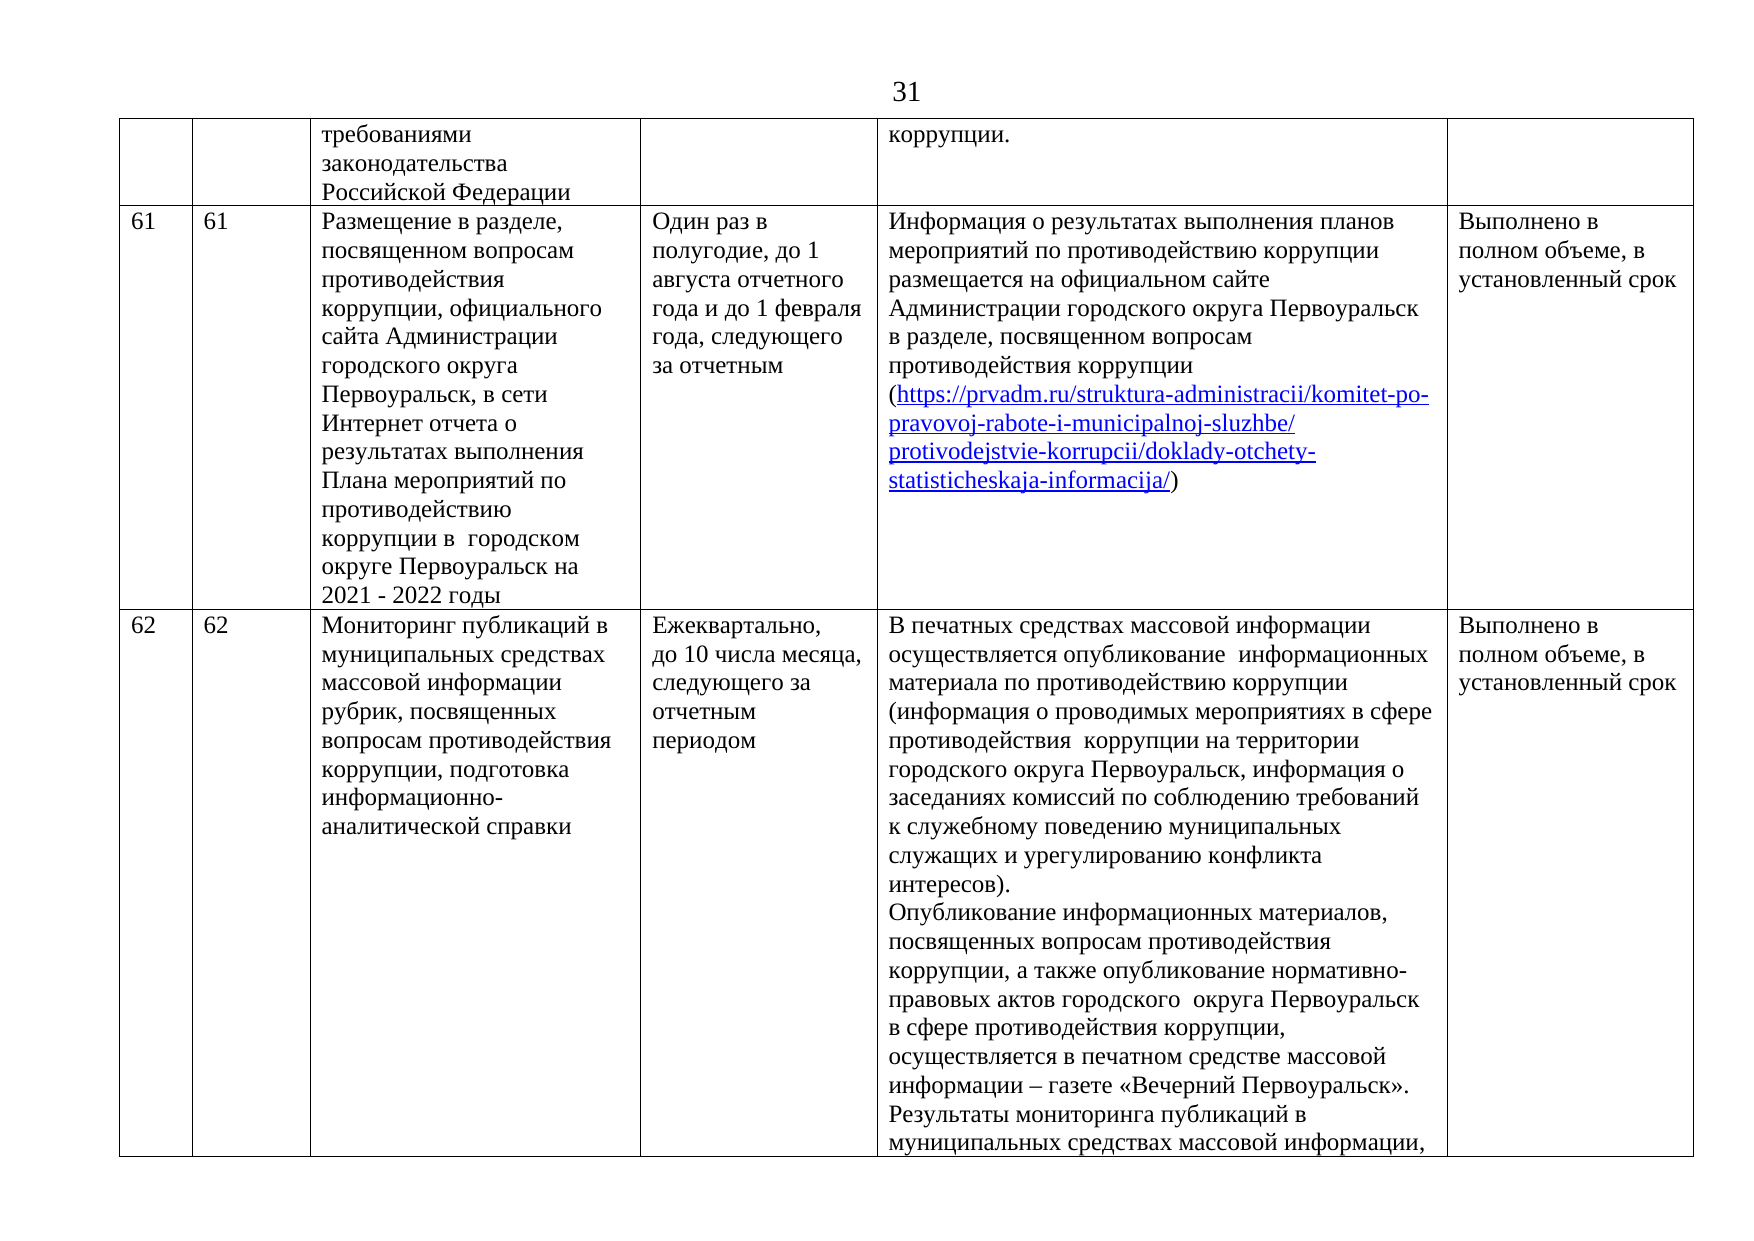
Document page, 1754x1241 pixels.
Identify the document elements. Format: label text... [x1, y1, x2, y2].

table_cell Информация о результатах выполнения планов мероприятий по противодействию коррупции размещается на официальном сайте Администрации городского округа Первоуральск в разделе, посвященном вопросам противодействия коррупции (https://prvadm.ru/struktura-administracii/komitet-po-pravovoj-rabote-i-municipalnoj-sluzhbe/protivodejstvie-korrupcii/doklady-otchety-statisticheskaja-informacija/) [878, 206, 1447, 609]
table_cell [193, 119, 310, 205]
table_cell 61 [120, 206, 192, 609]
table_cell Выполнено в полном объеме, в установленный срок [1448, 206, 1693, 609]
table_cell [120, 119, 192, 205]
table_cell Размещение в разделе, посвященном вопросам противодействия коррупции, официального сайта Администрации городского округа Первоуральск, в сети Интернет отчета о результатах выполнения Плана мероприятий по противодействию коррупции в городском округе Первоуральск на 2021 - 2022 годы [311, 206, 640, 609]
table_cell [641, 119, 877, 205]
table_cell 62 [120, 610, 192, 1156]
table_cell Один раз в полугодие, до 1 августа отчетного года и до 1 февраля года, следующего за отчетным [641, 206, 877, 609]
table_cell 61 [193, 206, 310, 609]
table_cell [1448, 119, 1693, 205]
table_cell требованиями законодательства Российской Федерации [311, 119, 640, 205]
table_cell коррупции. [878, 119, 1447, 205]
table_cell Мониторинг публикаций в муниципальных средствах массовой информации рубрик, посвященных вопросам противодействия коррупции, подготовка информационно-аналитической справки [311, 610, 640, 1156]
table_cell 62 [193, 610, 310, 1156]
table_cell В печатных средствах массовой информации осуществляется опубликование информационных материала по противодействию коррупции (информация о проводимых мероприятиях в сфере противодействия коррупции на территории городского округа Первоуральск, информация о заседаниях комиссий по соблюдению требований к служебному поведению муниципальных служащих и урегулированию конфликта интересов). Опубликование информационных материалов, посвященных вопросам противодействия коррупции, а также опубликование нормативно-правовых актов городского округа Первоуральск в сфере противодействия коррупции, осуществляется в печатном средстве массовой информации – газете «Вечерний Первоуральск». Результаты мониторинга публикаций в муниципальных средствах массовой информации, [878, 610, 1447, 1156]
table_cell Ежеквартально, до 10 числа месяца, следующего за отчетным периодом [641, 610, 877, 1156]
table_cell Выполнено в полном объеме, в установленный срок [1448, 610, 1693, 1156]
